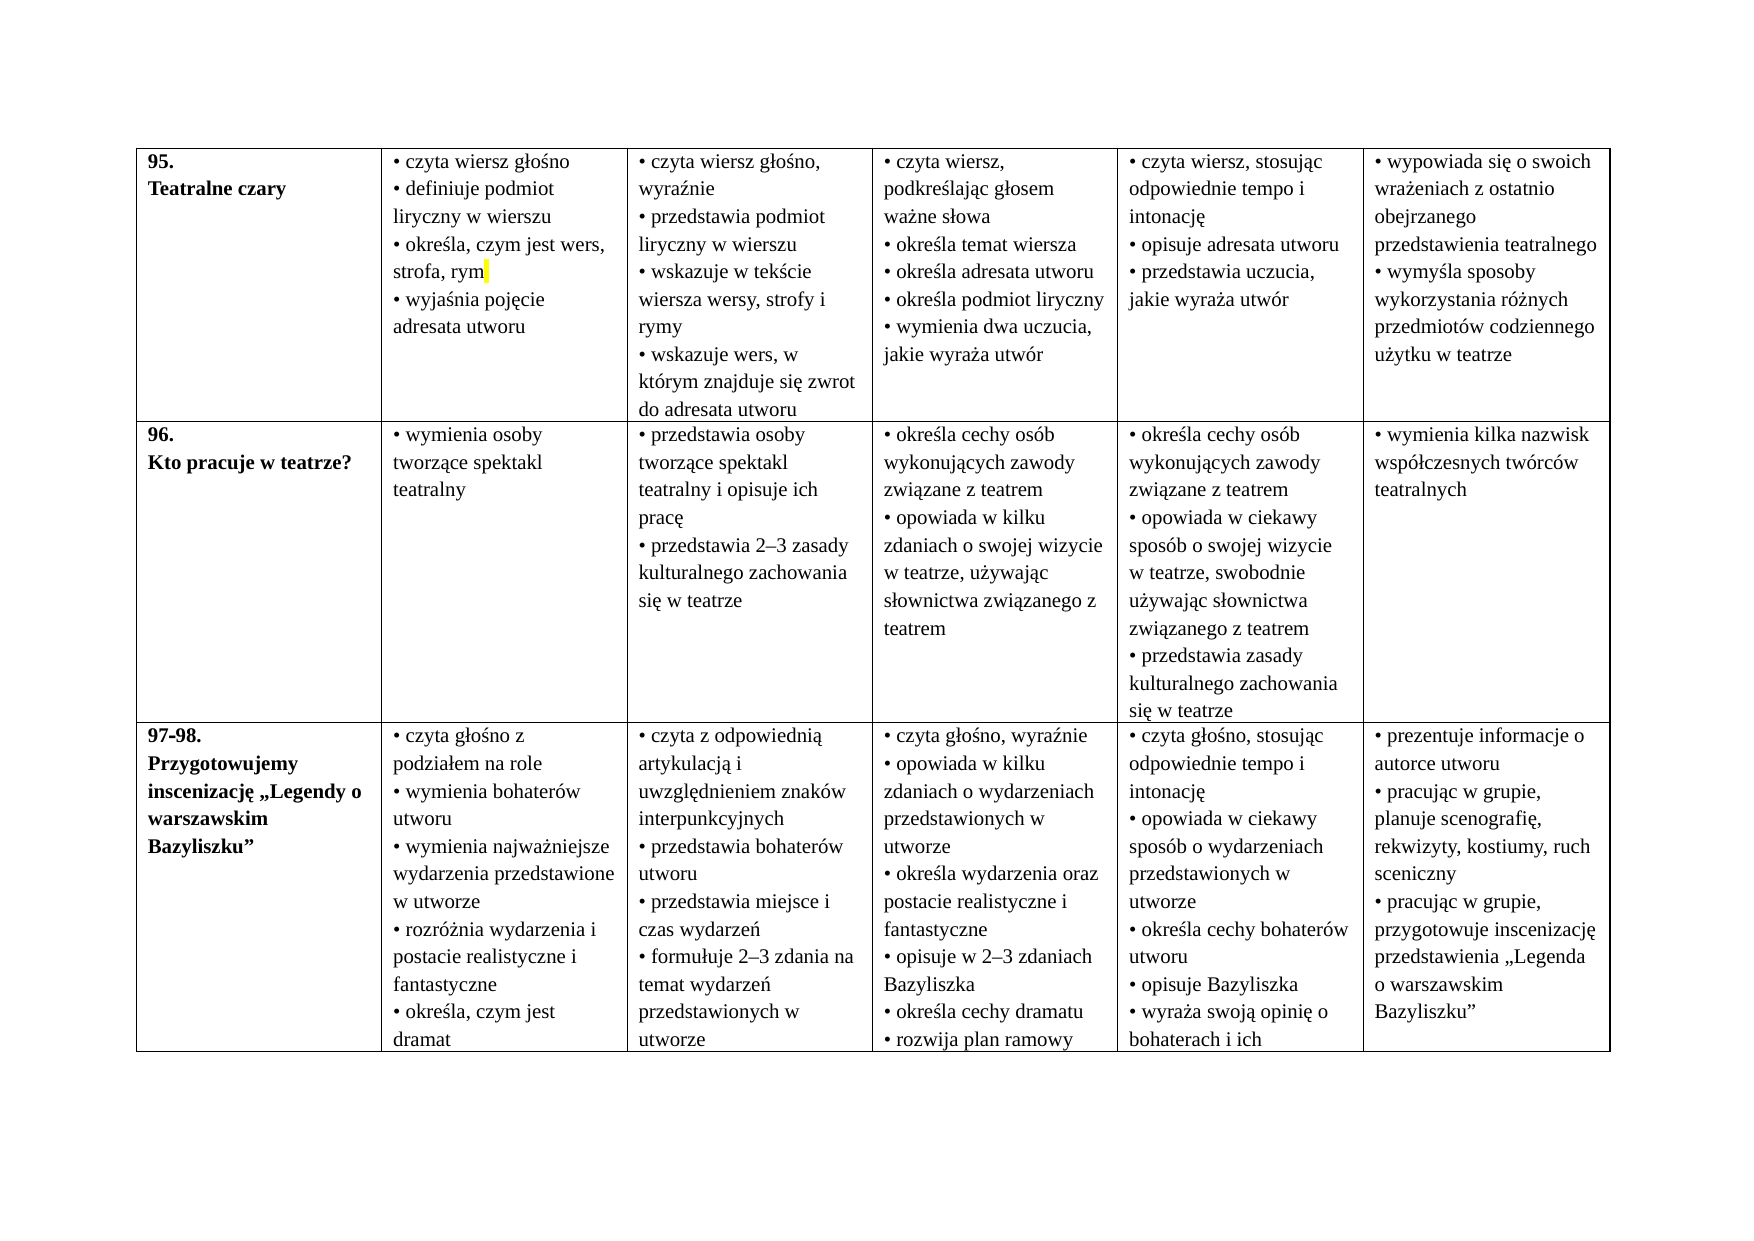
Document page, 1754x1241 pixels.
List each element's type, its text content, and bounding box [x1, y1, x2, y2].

table_cell • czyta głośno, stosując odpowiednie tempo i intonację • opowiada w ciekawy sposób o wydarzeniach przedstawionych w utworze • określa cechy bohaterów utworu • opisuje Bazyliszka • wyraża swoją opinię o bohaterach i ich [1118, 723, 1363, 1051]
table_cell • prezentuje informacje o autorce utworu • pracując w grupie, planuje scenografię, rekwizyty, kostiumy, ruch sceniczny • pracując w grupie, przygotowuje inscenizację przedstawienia „Legenda o warszawskim Bazyliszku” [1364, 723, 1609, 1051]
table_cell • czyta głośno, wyraźnie • opowiada w kilku zdaniach o wydarzeniach przedstawionych w utworze • określa wydarzenia oraz postacie realistyczne i fantastyczne • opisuje w 2–3 zdaniach Bazyliszka • określa cechy dramatu • rozwija plan ramowy [873, 723, 1117, 1051]
table_cell • czyta z odpowiednią artykulacją i uwzględnieniem znaków interpunkcyjnych • przedstawia bohaterów utworu • przedstawia miejsce i czas wydarzeń • formułuje 2–3 zdania na temat wydarzeń przedstawionych w utworze [628, 723, 872, 1051]
table_cell • czyta głośno z podziałem na role • wymienia bohaterów utworu • wymienia najważniejsze wydarzenia przedstawione w utworze • rozróżnia wydarzenia i postacie realistyczne i fantastyczne • określa, czym jest dramat [382, 723, 627, 1051]
table_cell • czyta wiersz, podkreślając głosem ważne słowa • określa temat wiersza • określa adresata utworu • określa podmiot liryczny • wymienia dwa uczucia, jakie wyraża utwór [873, 149, 1117, 421]
table_cell • wymienia kilka nazwisk współczesnych twórców teatralnych [1364, 422, 1609, 722]
table_cell 96. Kto pracuje w teatrze? [137, 422, 381, 722]
table_cell • czyta wiersz, stosując odpowiednie tempo i intonację • opisuje adresata utworu • przedstawia uczucia, jakie wyraża utwór [1118, 149, 1363, 421]
table_cell • określa cechy osób wykonujących zawody związane z teatrem • opowiada w ciekawy sposób o swojej wizycie w teatrze, swobodnie używając słownictwa związanego z teatrem • przedstawia zasady kulturalnego zachowania się w teatrze [1118, 422, 1363, 722]
table_cell • określa cechy osób wykonujących zawody związane z teatrem • opowiada w kilku zdaniach o swojej wizycie w teatrze, używając słownictwa związanego z teatrem [873, 422, 1117, 722]
table_cell • czyta wiersz głośno • definiuje podmiot liryczny w wierszu • określa, czym jest wers, strofa, rym • wyjaśnia pojęcie adresata utworu [382, 149, 627, 421]
table_cell • wymienia osoby tworzące spektakl teatralny [382, 422, 627, 722]
table_cell • przedstawia osoby tworzące spektakl teatralny i opisuje ich pracę • przedstawia 2–3 zasady kulturalnego zachowania się w teatrze [628, 422, 872, 722]
table_cell • wypowiada się o swoich wrażeniach z ostatnio obejrzanego przedstawienia teatralnego • wymyśla sposoby wykorzystania różnych przedmiotów codziennego użytku w teatrze [1364, 149, 1609, 421]
table_cell 95. Teatralne czary [137, 149, 381, 421]
table_cell 9798. Przygotowujemy inscenizację „Legendy o warszawskim Bazyliszku” [137, 723, 381, 1051]
table_cell • czyta wiersz głośno, wyraźnie • przedstawia podmiot liryczny w wierszu • wskazuje w tekście wiersza wersy, strofy i rymy • wskazuje wers, w którym znajduje się zwrot do adresata utworu [628, 149, 872, 421]
